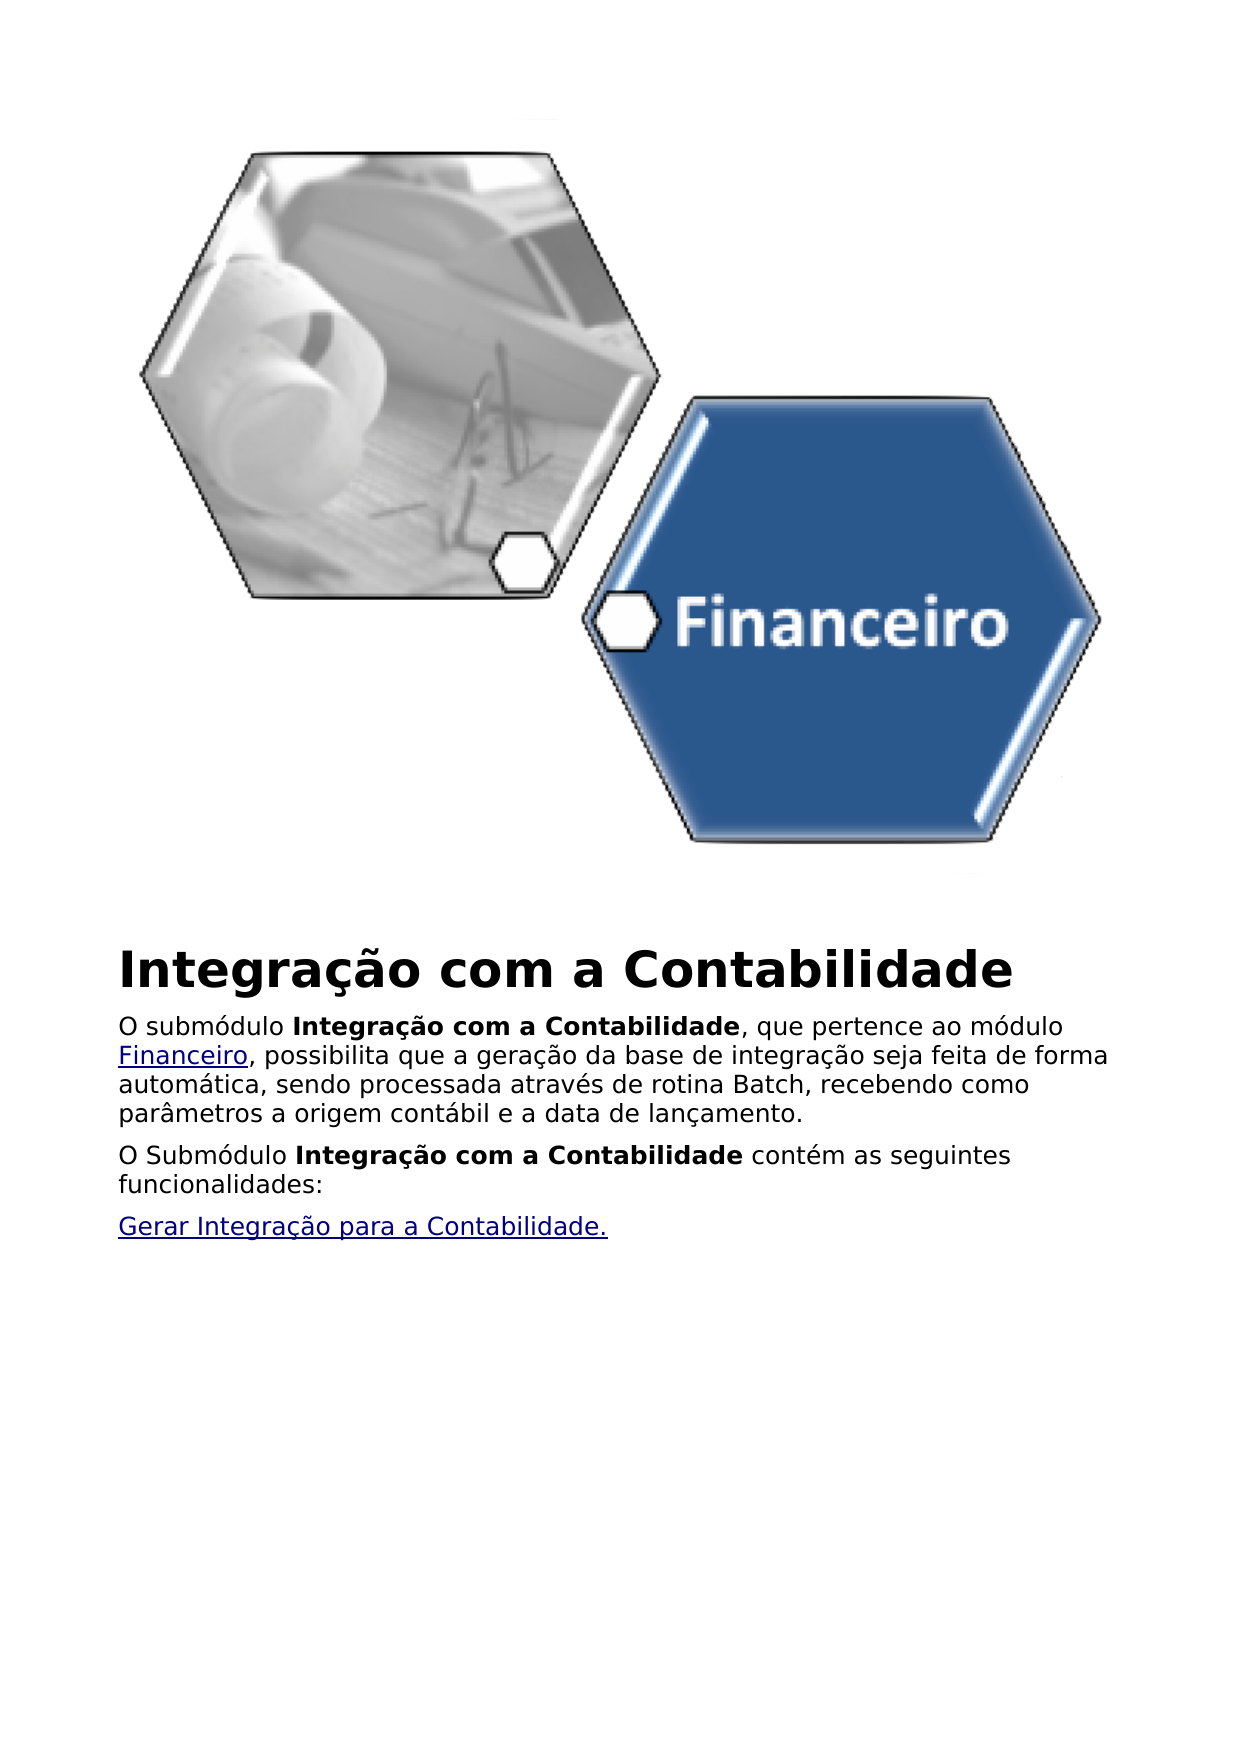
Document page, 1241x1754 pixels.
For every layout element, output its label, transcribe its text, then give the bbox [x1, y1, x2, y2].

subtitle Integração com a Contabilidade [118, 941, 1122, 999]
text O submódulo Integração com a Contabilidade, que pertence ao módulo Financeiro, possibilita que a geração da base de integração seja feita de forma automática, sendo processada através de rotina Batch, recebendo como parâmetros a origem contábil e a data de lançamento. [118, 1012, 1122, 1129]
text Gerar Integração para a Contabilidade. [118, 1212, 1122, 1241]
picture [118, 118, 1123, 875]
text O Submódulo Integração com a Contabilidade contém as seguintes funcionalidades: [118, 1141, 1122, 1199]
